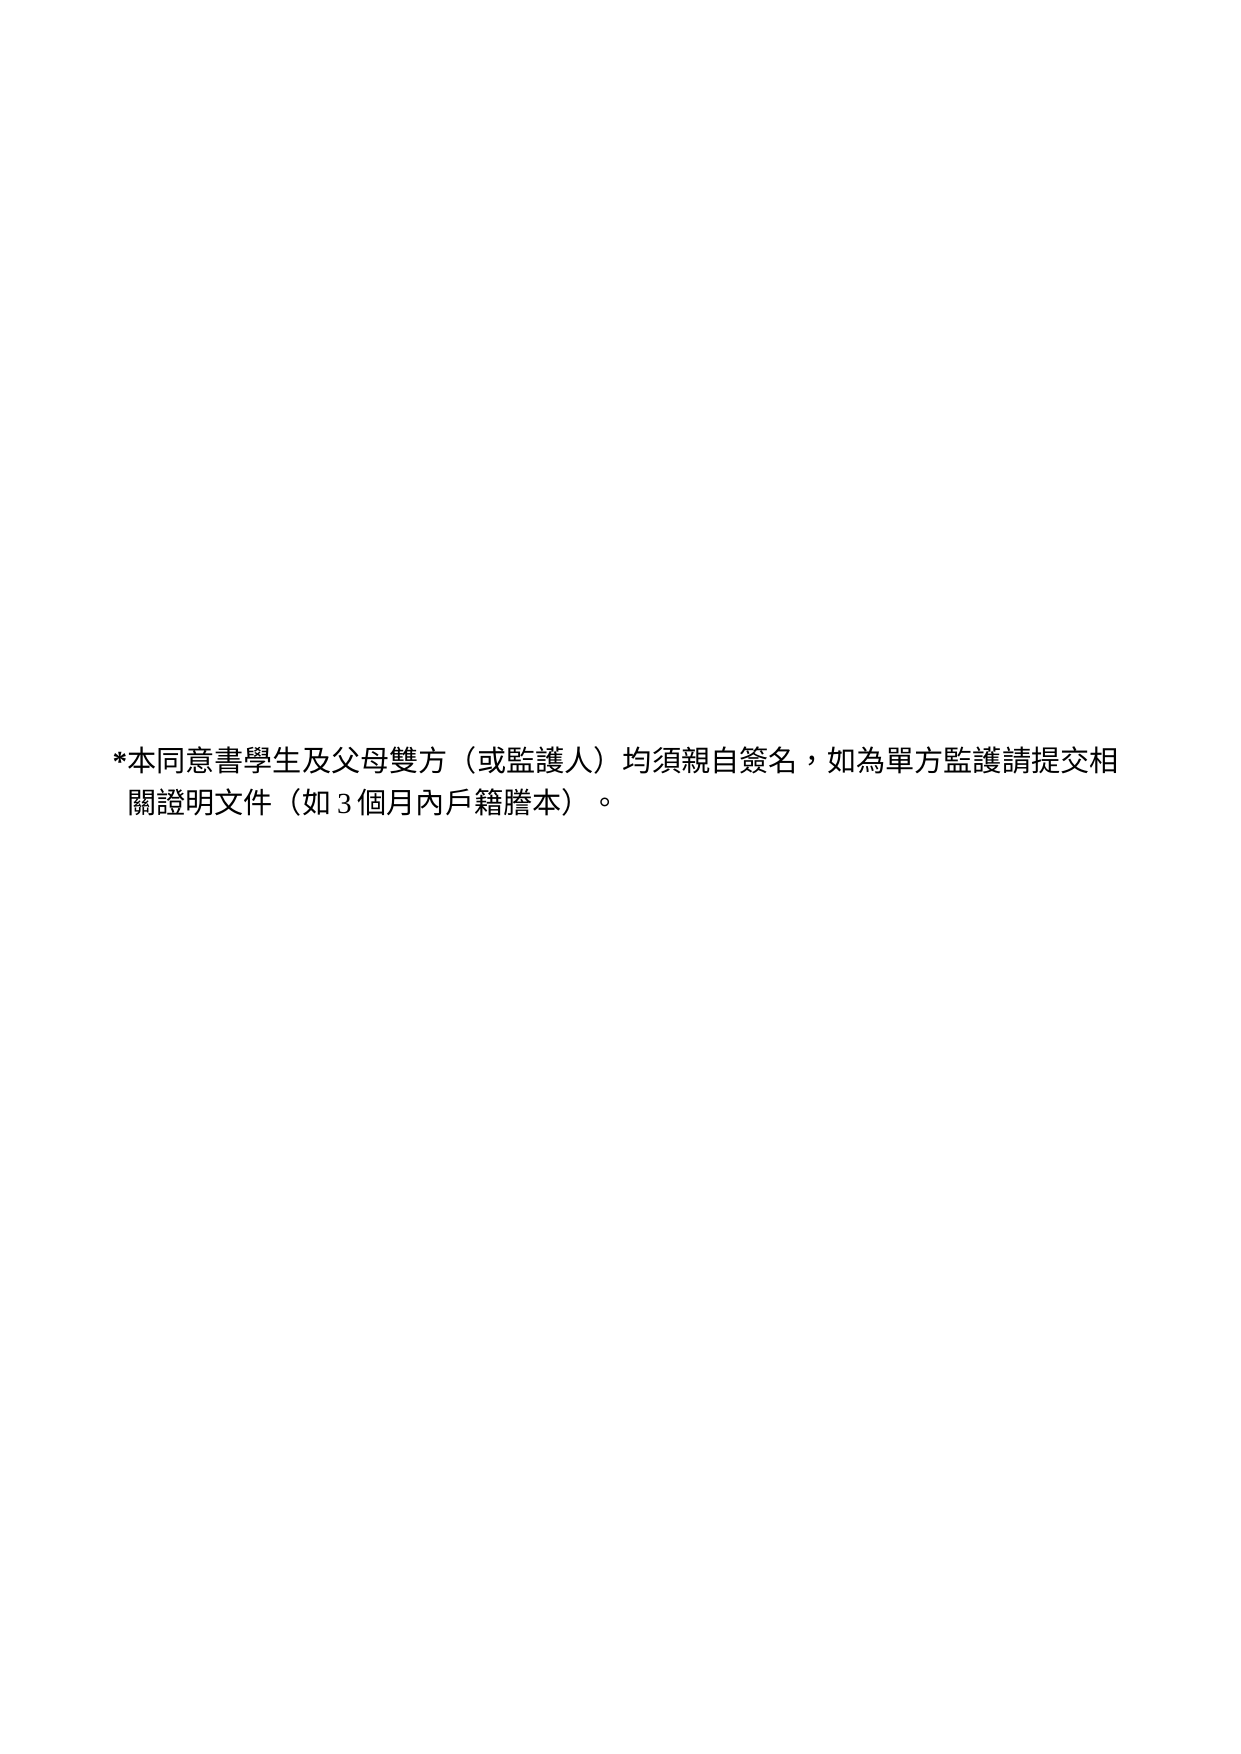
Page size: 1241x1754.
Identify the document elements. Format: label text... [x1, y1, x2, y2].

text *本同意書學生及父母雙方（或監護人）均須親自簽名，如為單方監護請提交相關證明文件（如3個月內戶籍謄本）。 [112, 738, 1128, 822]
